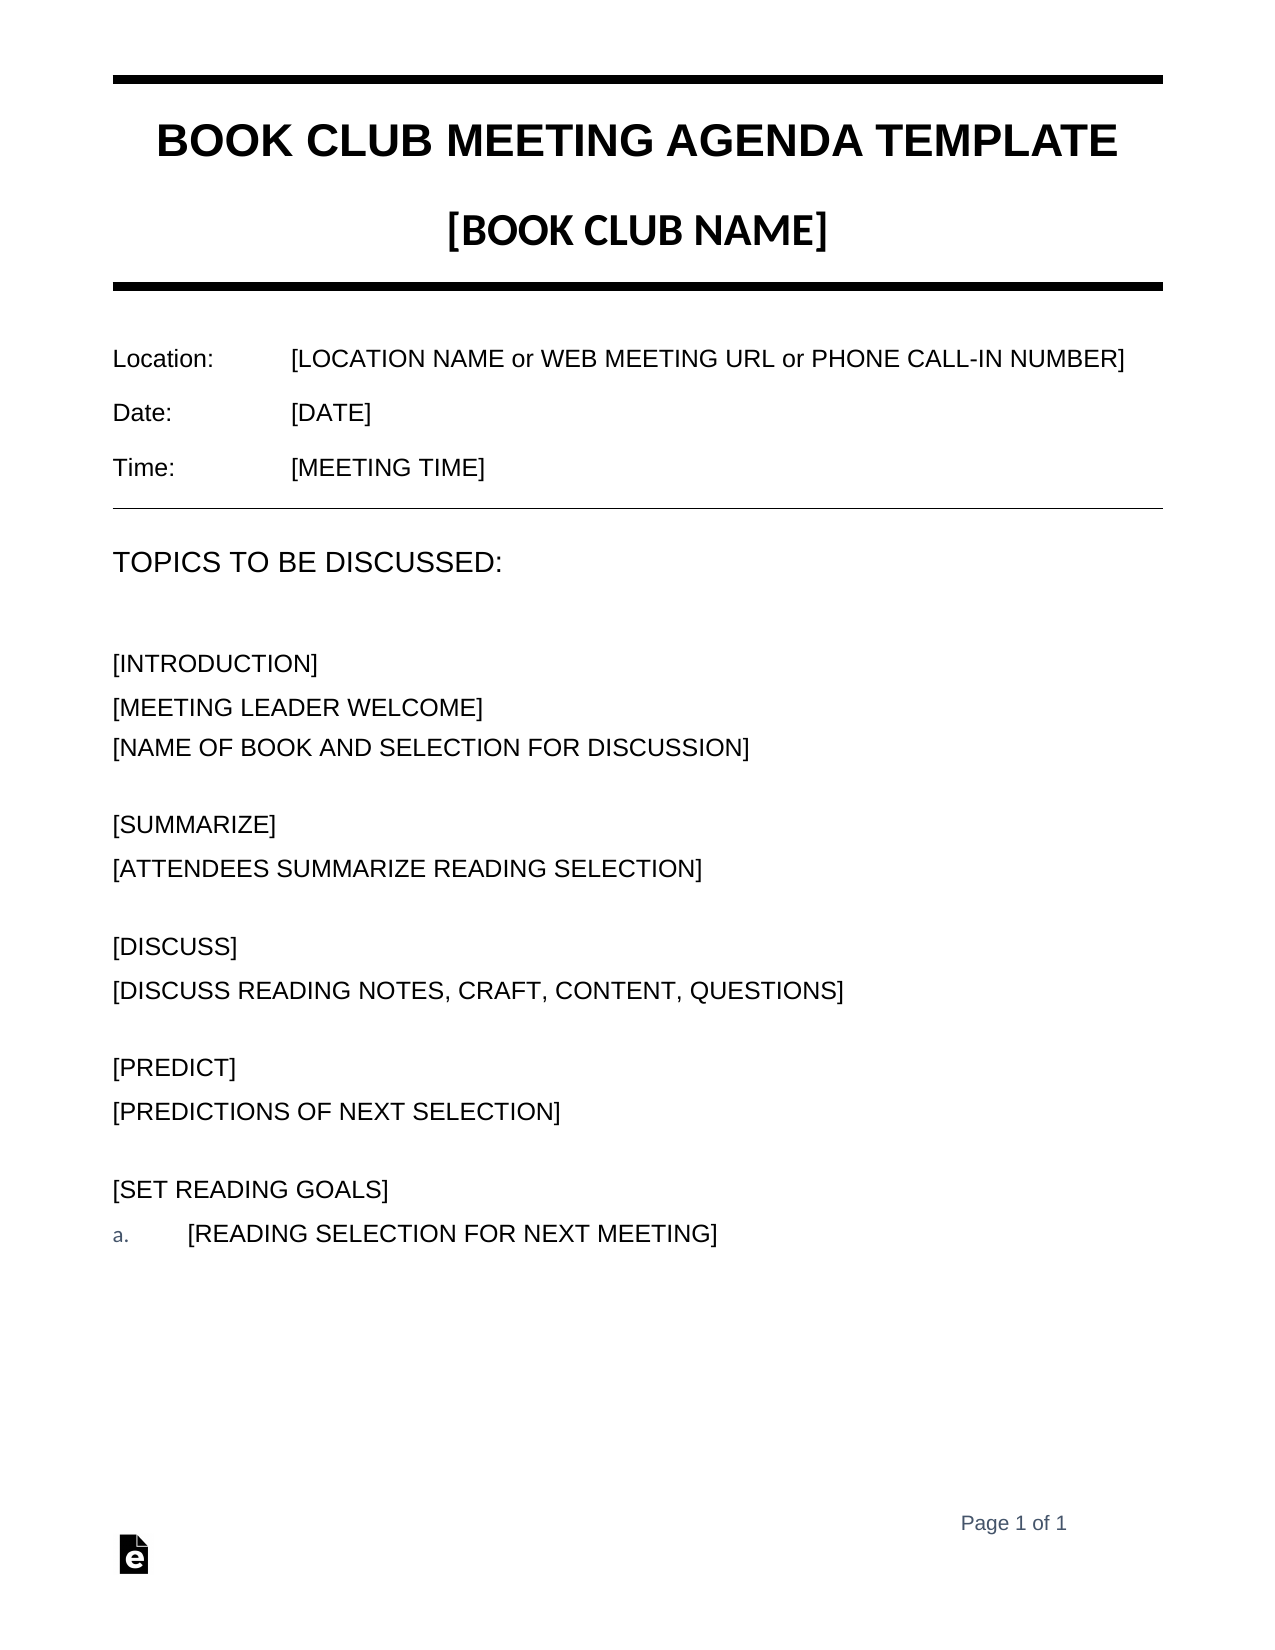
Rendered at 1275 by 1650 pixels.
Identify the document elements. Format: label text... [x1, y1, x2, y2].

table_cell [MEETING TIME] [291, 453, 1162, 507]
subtitle [PREDICTIONS OF NEXT SELECTION] [112, 1097, 937, 1126]
subtitle [NAME OF BOOK AND SELECTION FOR DISCUSSION] [112, 733, 937, 762]
subtitle [DISCUSS READING NOTES, CRAFT, CONTENT, QUESTIONS] [112, 976, 937, 1004]
table_header BOOK CLUB MEETING AGENDA TEMPLATE [BOOK CLUB NAME] [113, 84, 1162, 282]
subtitle [DISCUSS] [112, 932, 937, 961]
table_cell [DATE] [291, 399, 1162, 453]
subtitle [INTRODUCTION] [112, 649, 937, 678]
subtitle [SET READING GOALS] [112, 1175, 937, 1203]
subtitle [PREDICT] [112, 1053, 937, 1082]
subtitle [READING SELECTION FOR NEXT MEETING] [112, 1219, 937, 1248]
subtitle [MEETING LEADER WELCOME] [112, 693, 937, 722]
table_cell Time: [113, 453, 291, 507]
subtitle [SUMMARIZE] [112, 810, 937, 839]
subtitle [ATTENDEES SUMMARIZE READING SELECTION] [112, 854, 937, 883]
table_header Location: [113, 291, 291, 398]
table_header [LOCATION NAME or WEB MEETING URL or PHONE CALL-IN NUMBER] [291, 291, 1162, 398]
subtitle TOPICS TO BE DISCUSSED: [112, 545, 1162, 579]
table_cell Date: [113, 399, 291, 453]
